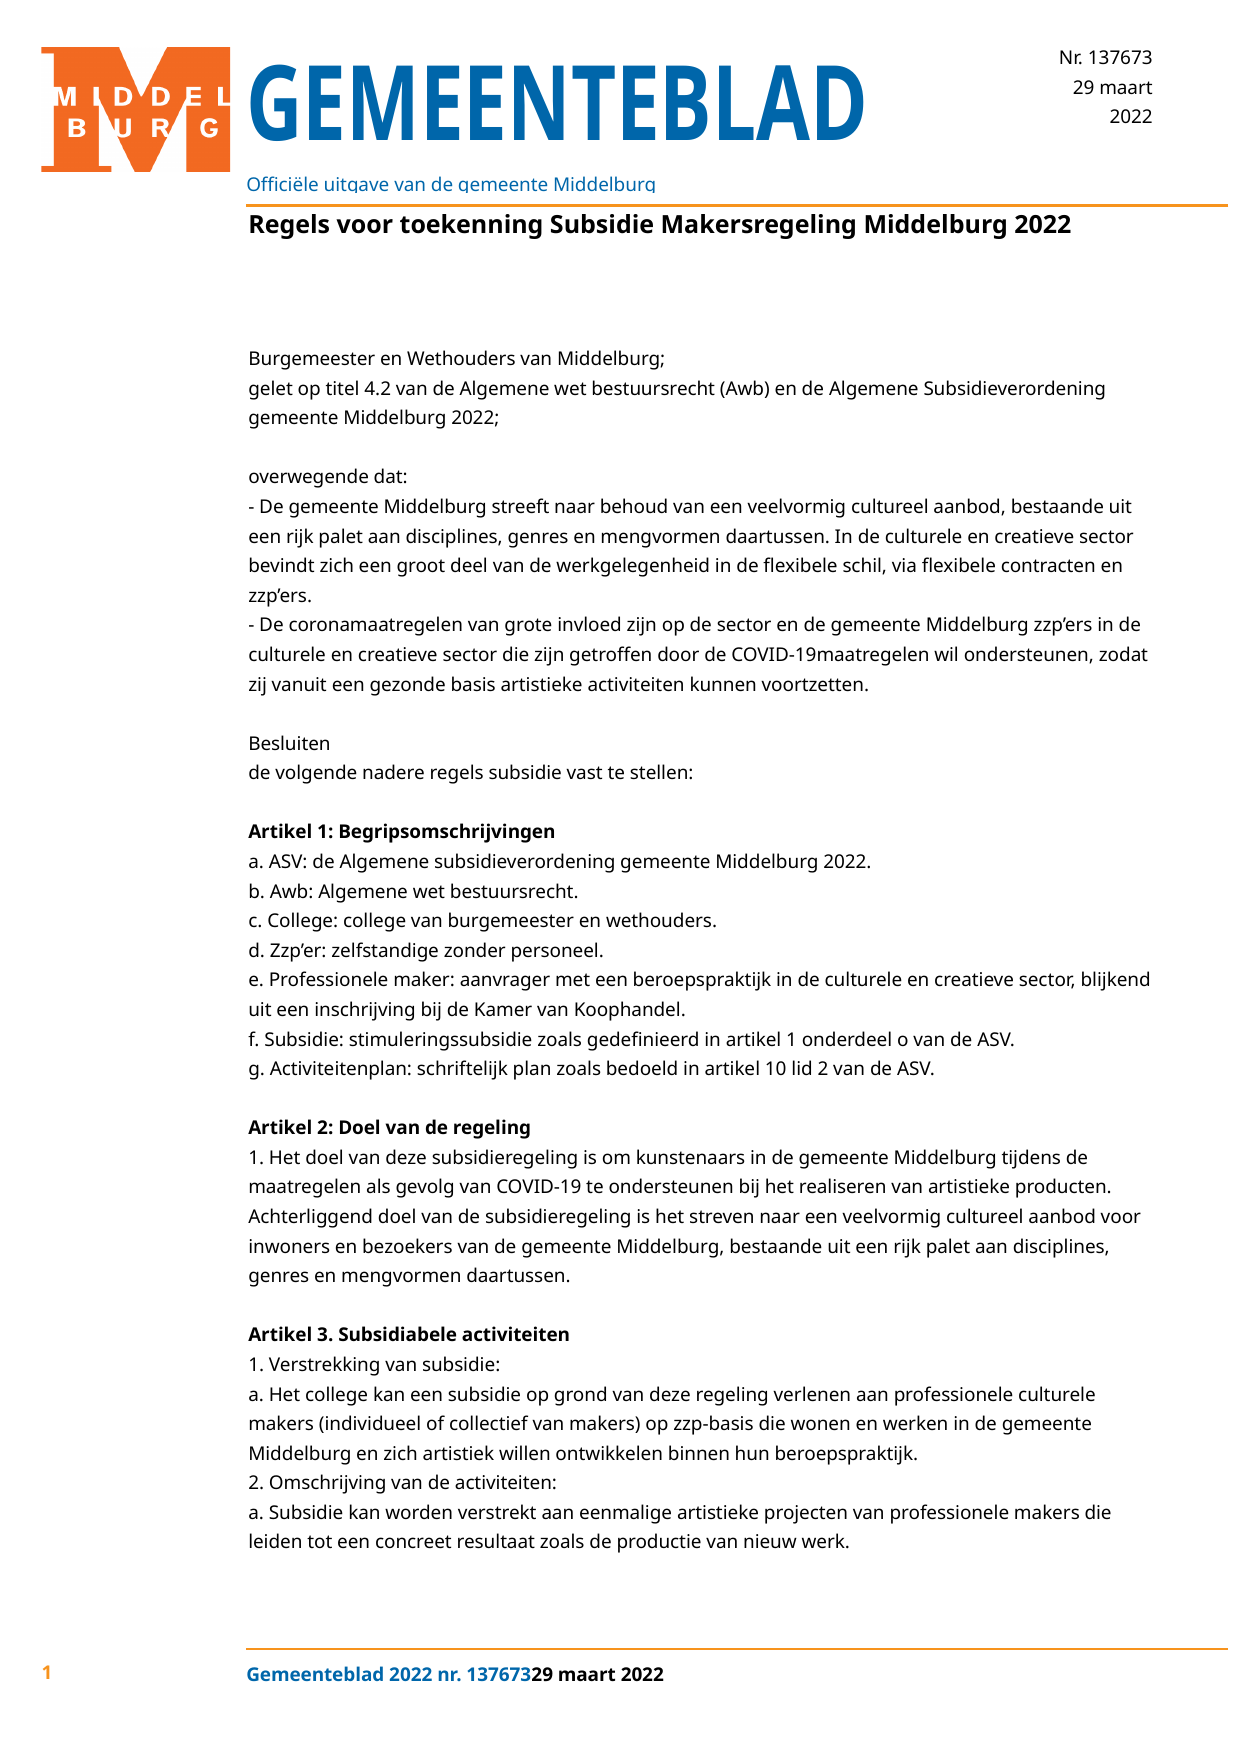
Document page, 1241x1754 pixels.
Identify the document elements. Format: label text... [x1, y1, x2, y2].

text e. Professionele maker: aanvrager met een beroepspraktijk in de culturele en creatieve sector, blijkend uit een inschrijving bij de Kamer van Koophandel. [248, 967, 1152, 1022]
text g. Activiteitenplan: schriftelijk plan zoals bedoeld in artikel 10 lid 2 van de ASV. [248, 1055, 1152, 1081]
text de volgende nadere regels subsidie vast te stellen: [248, 759, 1152, 785]
text a. Het college kan een subsidie op grond van deze regeling verlenen aan professionele culturele makers (individueel of collectief van makers) op zzp-basis die wonen en werken in de gemeente Middelburg en zich artistiek willen ontwikkelen binnen hun beroepspraktijk. [248, 1381, 1152, 1466]
text gelet op titel 4.2 van de Algemene wet bestuursrecht (Awb) en de Algemene Subsidieverordening gemeente Middelburg 2022; [248, 375, 1152, 430]
text - De coronamaatregelen van grote invloed zijn op de sector en de gemeente Middelburg zzp’ers in de culturele en creatieve sector die zijn getroffen door de COVID-19maatregelen wil ondersteunen, zodat zij vanuit een gezonde basis artistieke activiteiten kunnen voortzetten. [248, 612, 1152, 696]
text Besluiten [248, 730, 1152, 756]
text 1. Het doel van deze subsidieregeling is om kunstenaars in de gemeente Middelburg tijdens de maatregelen als gevolg van COVID-19 te ondersteunen bij het realiseren van artistieke producten. Achterliggend doel van de subsidieregeling is het streven naar een veelvormig cultureel aanbod voor inwoners en bezoekers van de gemeente Middelburg, bestaande uit een rijk palet aan disciplines, genres en mengvormen daartussen. [248, 1144, 1152, 1288]
picture [41, 47, 231, 172]
text Artikel 1: Begripsomschrijvingen [248, 819, 1152, 844]
text a. ASV: de Algemene subsidieverordening gemeente Middelburg 2022. [248, 848, 1152, 874]
text a. Subsidie kan worden verstrekt aan eenmalige artistieke projecten van professionele makers die leiden tot een concreet resultaat zoals de productie van nieuw werk. [248, 1499, 1152, 1554]
text - De gemeente Middelburg streeft naar behoud van een veelvormig cultureel aanbod, bestaande uit een rijk palet aan disciplines, genres en mengvormen daartussen. In de culturele en creatieve sector bevindt zich een groot deel van de werkgelegenheid in de flexibele schil, via flexibele contracten en zzp’ers. [248, 493, 1152, 608]
text f. Subsidie: stimuleringssubsidie zoals gedefinieerd in artikel 1 onderdeel o van de ASV. [248, 1026, 1152, 1051]
text Burgemeester en Wethouders van Middelburg; [248, 345, 1152, 371]
text overwegende dat: [248, 464, 1152, 489]
text Artikel 3. Subsidiabele activiteiten [248, 1322, 1152, 1347]
text d. Zzp’er: zelfstandige zonder personeel. [248, 937, 1152, 963]
text b. Awb: Algemene wet bestuursrecht. [248, 878, 1152, 903]
text 2. Omschrijving van de activiteiten: [248, 1469, 1152, 1495]
text Artikel 2: Doel van de regeling [248, 1114, 1152, 1140]
text 1. Verstrekking van subsidie: [248, 1351, 1152, 1377]
text Regels voor toekenning Subsidie Makersregeling Middelburg 2022 [248, 207, 1152, 241]
text c. College: college van burgemeester en wethouders. [248, 907, 1152, 933]
